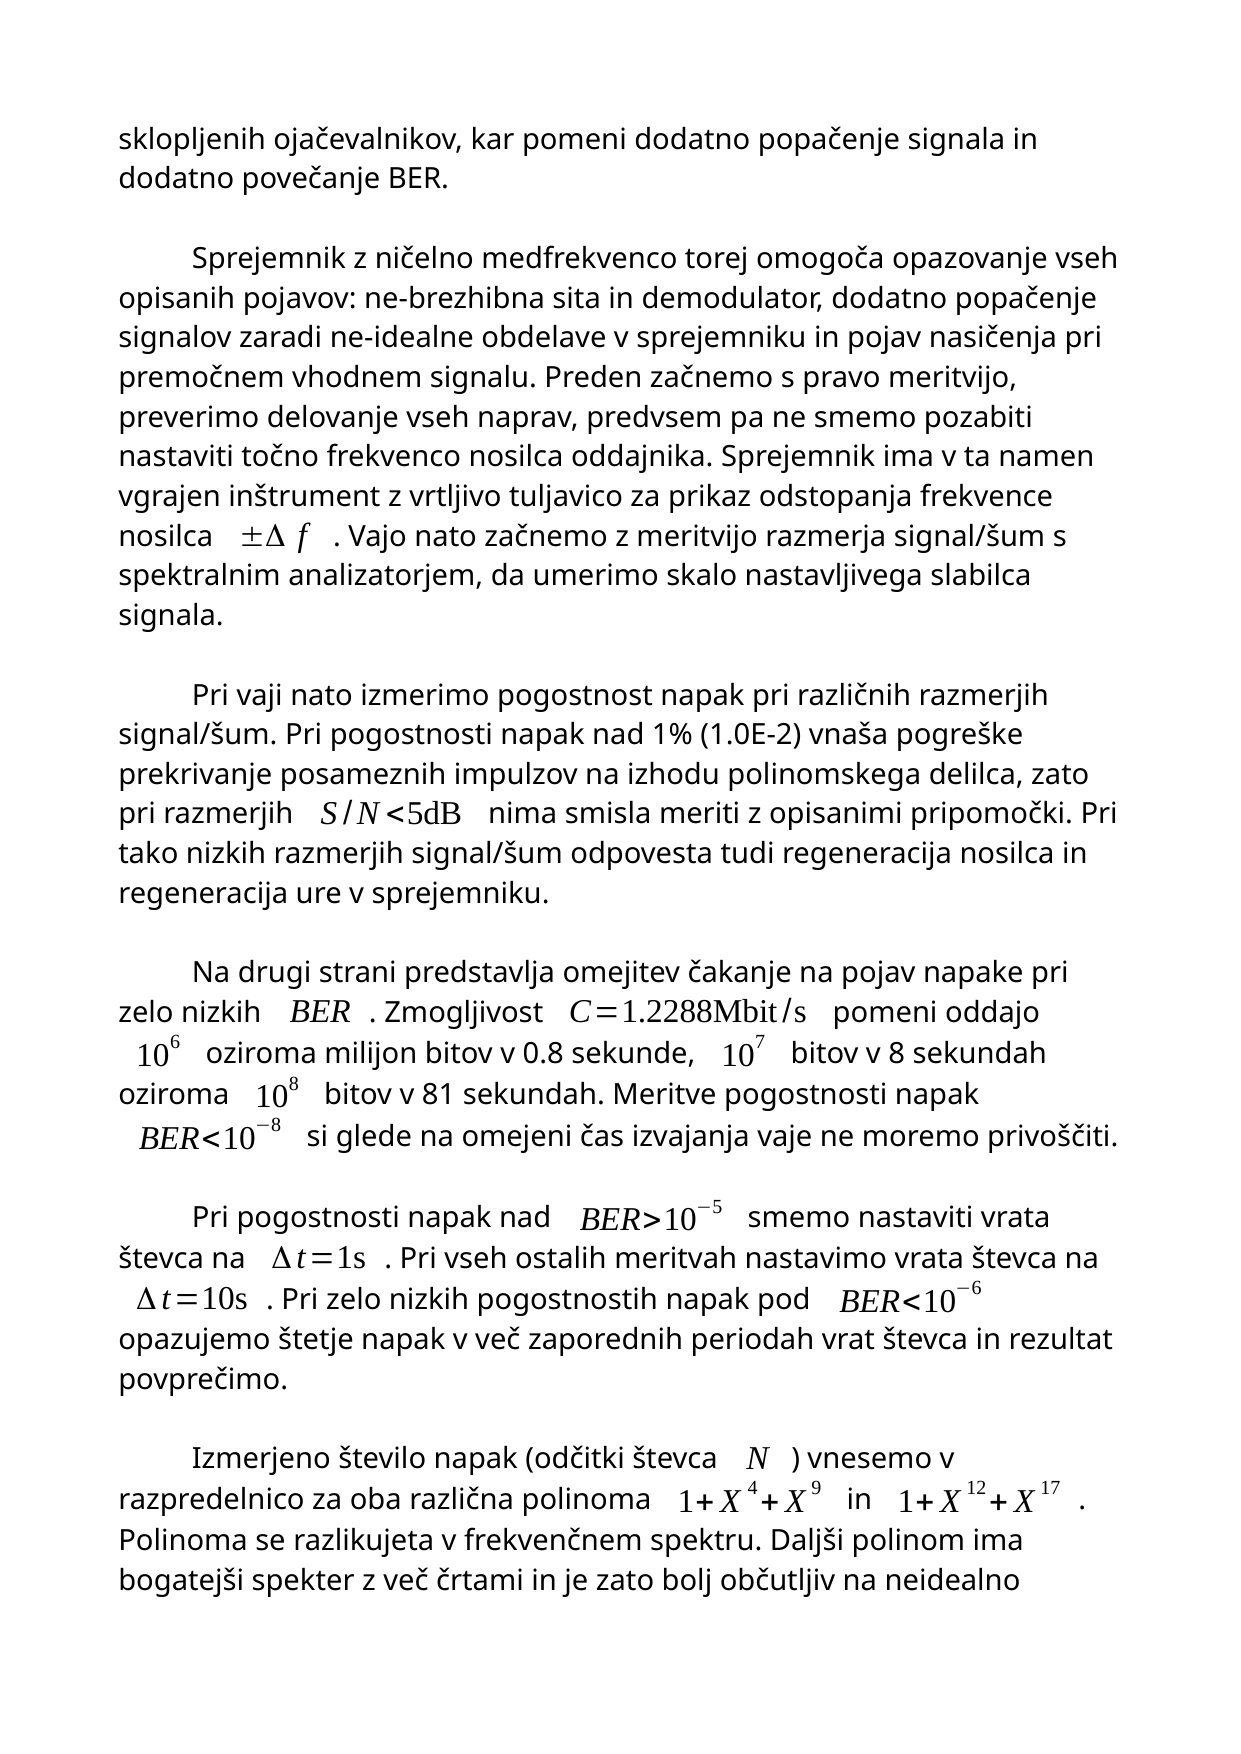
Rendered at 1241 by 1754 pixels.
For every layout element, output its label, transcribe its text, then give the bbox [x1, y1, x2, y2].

text Pri vaji nato izmerimo pogostnost napak pri različnih razmerjih signal/šum. Pri pogostnosti napak nad 1% (1.0E-2) vnaša pogreške prekrivanje posameznih impulzov na izhodu polinomskega delilca, zato pri razmerjih nima smisla meriti z opisanimi pripomočki. Pri tako nizkih razmerjih signal/šum odpovesta tudi regeneracija nosilca in regeneracija ure v sprejemniku. [118, 674, 1122, 912]
text Pri pogostnosti napak nad smemo nastaviti vrata števca na . Pri vseh ostalih meritvah nastavimo vrata števca na . Pri zelo nizkih pogostnostih napak pod opazujemo štetje napak v več zaporednih periodah vrat števca in rezultat povprečimo. [118, 1196, 1122, 1398]
text sklopljenih ojačevalnikov, kar pomeni dodatno popačenje signala in dodatno povečanje BER. [118, 118, 1122, 197]
text Izmerjeno število napak (odčitki števca ) vnesemo v razpredelnico za oba različna polinoma in . Polinoma se razlikujeta v frekvenčnem spektru. Daljši polinom ima bogatejši spekter z več črtami in je zato bolj občutljiv na neidealno ničelno medfrekvenco z izmenično-sklopljenimi ojačevalniki, ki ne morejo prenašati enosmerne niti zelo nizkih frekvenčnih komponent spektra. [118, 1438, 1122, 1598]
text Sprejemnik z ničelno medfrekvenco torej omogoča opazovanje vseh opisanih pojavov: ne-brezhibna sita in demodulator, dodatno popačenje signalov zaradi ne-idealne obdelave v sprejemniku in pojav nasičenja pri premočnem vhodnem signalu. Preden začnemo s pravo meritvijo, preverimo delovanje vseh naprav, predvsem pa ne smemo pozabiti nastaviti točno frekvenco nosilca oddajnika. Sprejemnik ima v ta namen vgrajen inštrument z vrtljivo tuljavico za prikaz odstopanja frekvence nosilca . Vajo nato začnemo z meritvijo razmerja signal/šum s spektralnim analizatorjem, da umerimo skalo nastavljivega slabilca signala. [118, 237, 1122, 634]
text Na drugi strani predstavlja omejitev čakanje na pojav napake pri zelo nizkih . Zmogljivost pomeni oddajo oziroma milijon bitov v 0.8 sekunde, bitov v 8 sekundah oziroma bitov v 81 sekundah. Meritve pogostnosti napak si glede na omejeni čas izvajanja vaje ne moremo privoščiti. [118, 952, 1122, 1156]
